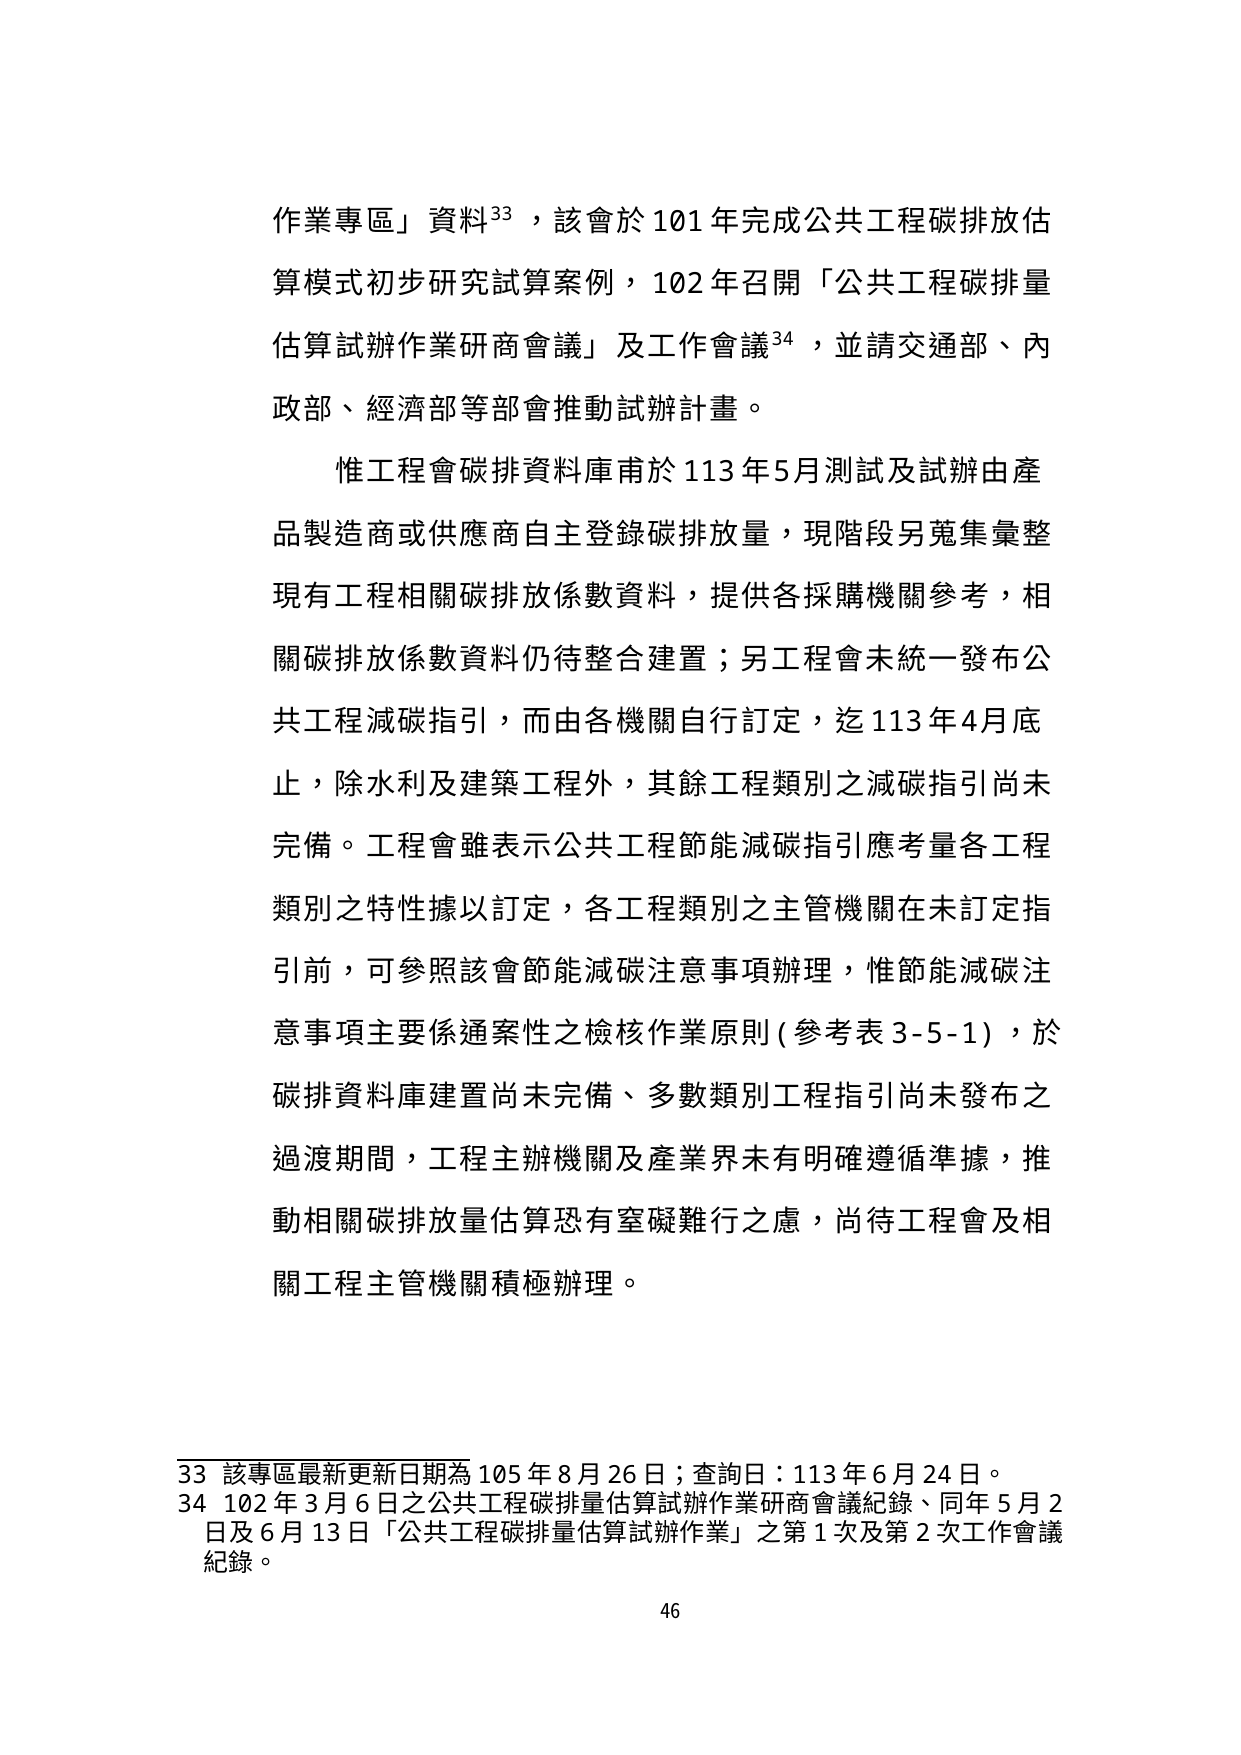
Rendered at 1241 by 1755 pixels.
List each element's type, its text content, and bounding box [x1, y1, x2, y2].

text 102年3月6日之公共工程碳排量估算試辦作業研商會議紀錄、同年5月2日及6月13日「公共工程碳排量估算試辦作業」之第1次及第2次工作會議紀錄。 [177, 1489, 1063, 1577]
text 惟工程會碳排資料庫甫於113年5月測試及試辦由產品製造商或供應商自主登錄碳排放量，現階段另蒐集彙整現有工程相關碳排放係數資料，提供各採購機關參考，相關碳排放係數資料仍待整合建置；另工程會未統一發布公共工程減碳指引，而由各機關自行訂定，迄113年4月底止，除水利及建築工程外，其餘工程類別之減碳指引尚未完備。工程會雖表示公共工程節能減碳指引應考量各工程類別之特性據以訂定，各工程類別之主管機關在未訂定指引前，可參照該會節能減碳注意事項辦理，惟節能減碳注意事項主要係通案性之檢核作業原則(參考表3-5-1)，於碳排資料庫建置尚未完備、多數類別工程指引尚未發布之過渡期間，工程主辦機關及產業界未有明確遵循準據，推動相關碳排放量估算恐有窒礙難行之慮，尚待工程會及相關工程主管機關積極辦理。 [266, 427, 1063, 1302]
text 該專區最新更新日期為105年8月26日；查詢日：113年6月24日。 [177, 1460, 1063, 1489]
text 公共工程節能減碳須掌握碳排放量，方能進行後續減碳策略及管理。依工程會網站「公共工程碳排量估算試辦作業專區」資料，該會於101年完成公共工程碳排放估算模式初步研究試算案例，102年召開「公共工程碳排量估算試辦作業研商會議」及工作會議，並請交通部、內政部、經濟部等部會推動試辦計畫。 [266, 177, 1063, 427]
